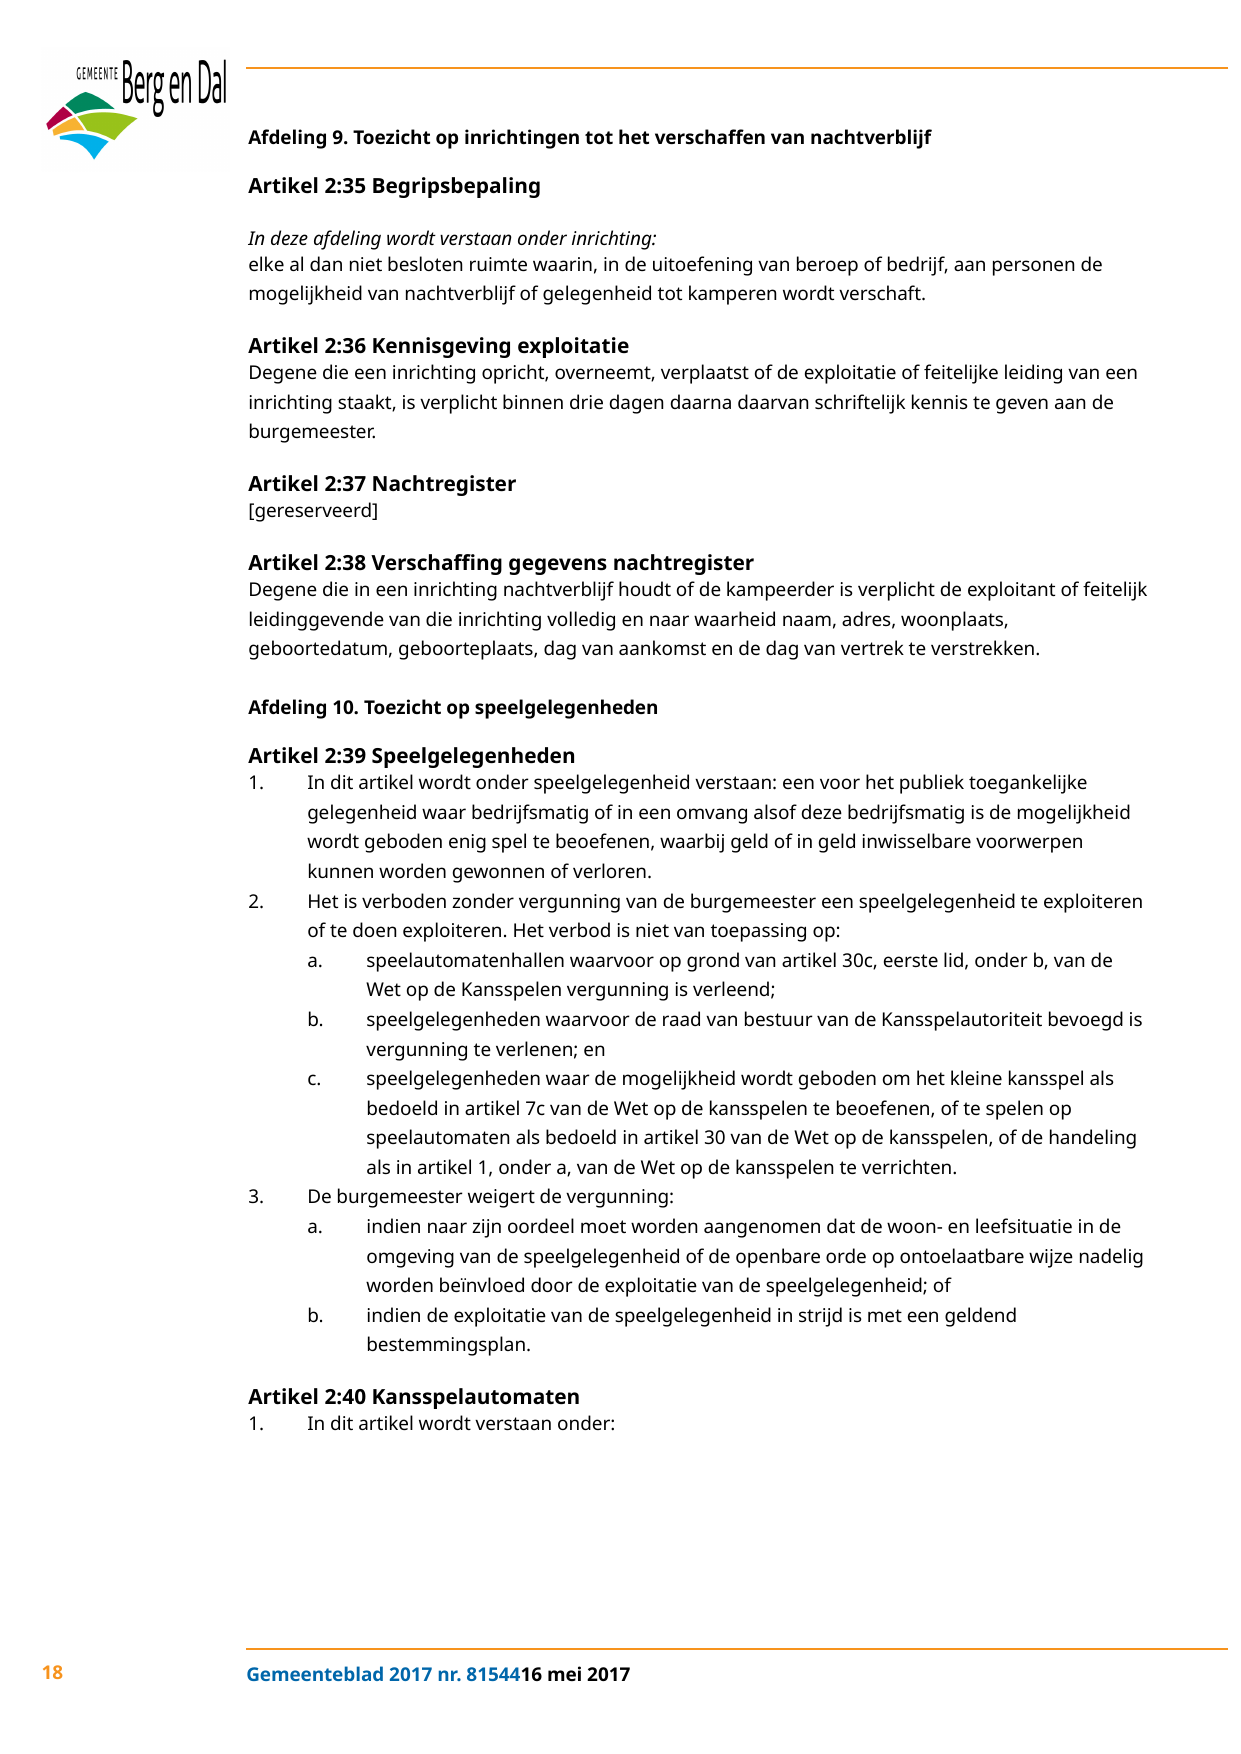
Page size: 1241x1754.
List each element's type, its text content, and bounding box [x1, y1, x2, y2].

list indien naar zijn oordeel moet worden aangenomen dat de woon- en leefsituatie in de omgeving van de speelgelegenheid of de openbare orde op ontoelaatbare wijze nadelig worden beïnvloed door de exploitatie van de speelgelegenheid; of [307, 1213, 1152, 1298]
text Artikel 2:40 Kansspelautomaten [248, 1382, 1152, 1410]
list speelgelegenheden waarvoor de raad van bestuur van de Kansspelautoriteit bevoegd is vergunning te verlenen; en [307, 1006, 1152, 1061]
text Artikel 2:36 Kennisgeving exploitatie [248, 331, 1152, 359]
list In dit artikel wordt onder speelgelegenheid verstaan: een voor het publiek toegankelijke gelegenheid waar bedrijfsmatig of in een omvang alsof deze bedrijfsmatig is de mogelijkheid wordt geboden enig spel te beoefenen, waarbij geld of in geld inwisselbare voorwerpen kunnen worden gewonnen of verloren. [248, 769, 1152, 884]
list In dit artikel wordt verstaan onder: [248, 1410, 1152, 1436]
picture [41, 47, 231, 172]
text Degene die een inrichting opricht, overneemt, verplaatst of de exploitatie of feitelijke leiding van een inrichting staakt, is verplicht binnen drie dagen daarna daarvan schriftelijk kennis te geven aan de burgemeester. [248, 359, 1152, 444]
list speelautomatenhallen waarvoor op grond van artikel 30c, eerste lid, onder b, van de Wet op de Kansspelen vergunning is verleend; [307, 947, 1152, 1002]
text Artikel 2:39 Speelgelegenheden [248, 741, 1152, 769]
text elke al dan niet besloten ruimte waarin, in de uitoefening van beroep of bedrijf, aan personen de mogelijkheid van nachtverblijf of gelegenheid tot kamperen wordt verschaft. [248, 251, 1152, 306]
text Artikel 2:35 Begripsbepaling [248, 171, 1152, 199]
list indien de exploitatie van de speelgelegenheid in strijd is met een geldend bestemmingsplan. [307, 1302, 1152, 1357]
text Artikel 2:38 Verschaffing gegevens nachtregister [248, 548, 1152, 576]
text Artikel 2:37 Nachtregister [248, 469, 1152, 497]
list Het is verboden zonder vergunning van de burgemeester een speelgelegenheid te exploiteren of te doen exploiteren. Het verbod is niet van toepassing op: [248, 888, 1152, 943]
text Afdeling 10. Toezicht op speelgelegenheden [248, 694, 1152, 720]
list De burgemeester weigert de vergunning: [248, 1184, 1152, 1209]
text [gereserveerd] [248, 497, 1152, 523]
text Degene die in een inrichting nachtverblijf houdt of de kampeerder is verplicht de exploitant of feitelijk leidinggevende van die inrichting volledig en naar waarheid naam, adres, woonplaats, geboortedatum, geboorteplaats, dag van aankomst en de dag van vertrek te verstrekken. [248, 576, 1152, 661]
list speelgelegenheden waar de mogelijkheid wordt geboden om het kleine kansspel als bedoeld in artikel 7c van de Wet op de kansspelen te beoefenen, of te spelen op speelautomaten als bedoeld in artikel 30 van de Wet op de kansspelen, of de handeling als in artikel 1, onder a, van de Wet op de kansspelen te verrichten. [307, 1065, 1152, 1180]
text In deze afdeling wordt verstaan onder inrichting: [248, 225, 1152, 251]
text Afdeling 9. Toezicht op inrichtingen tot het verschaffen van nachtverblijf [248, 124, 1152, 150]
